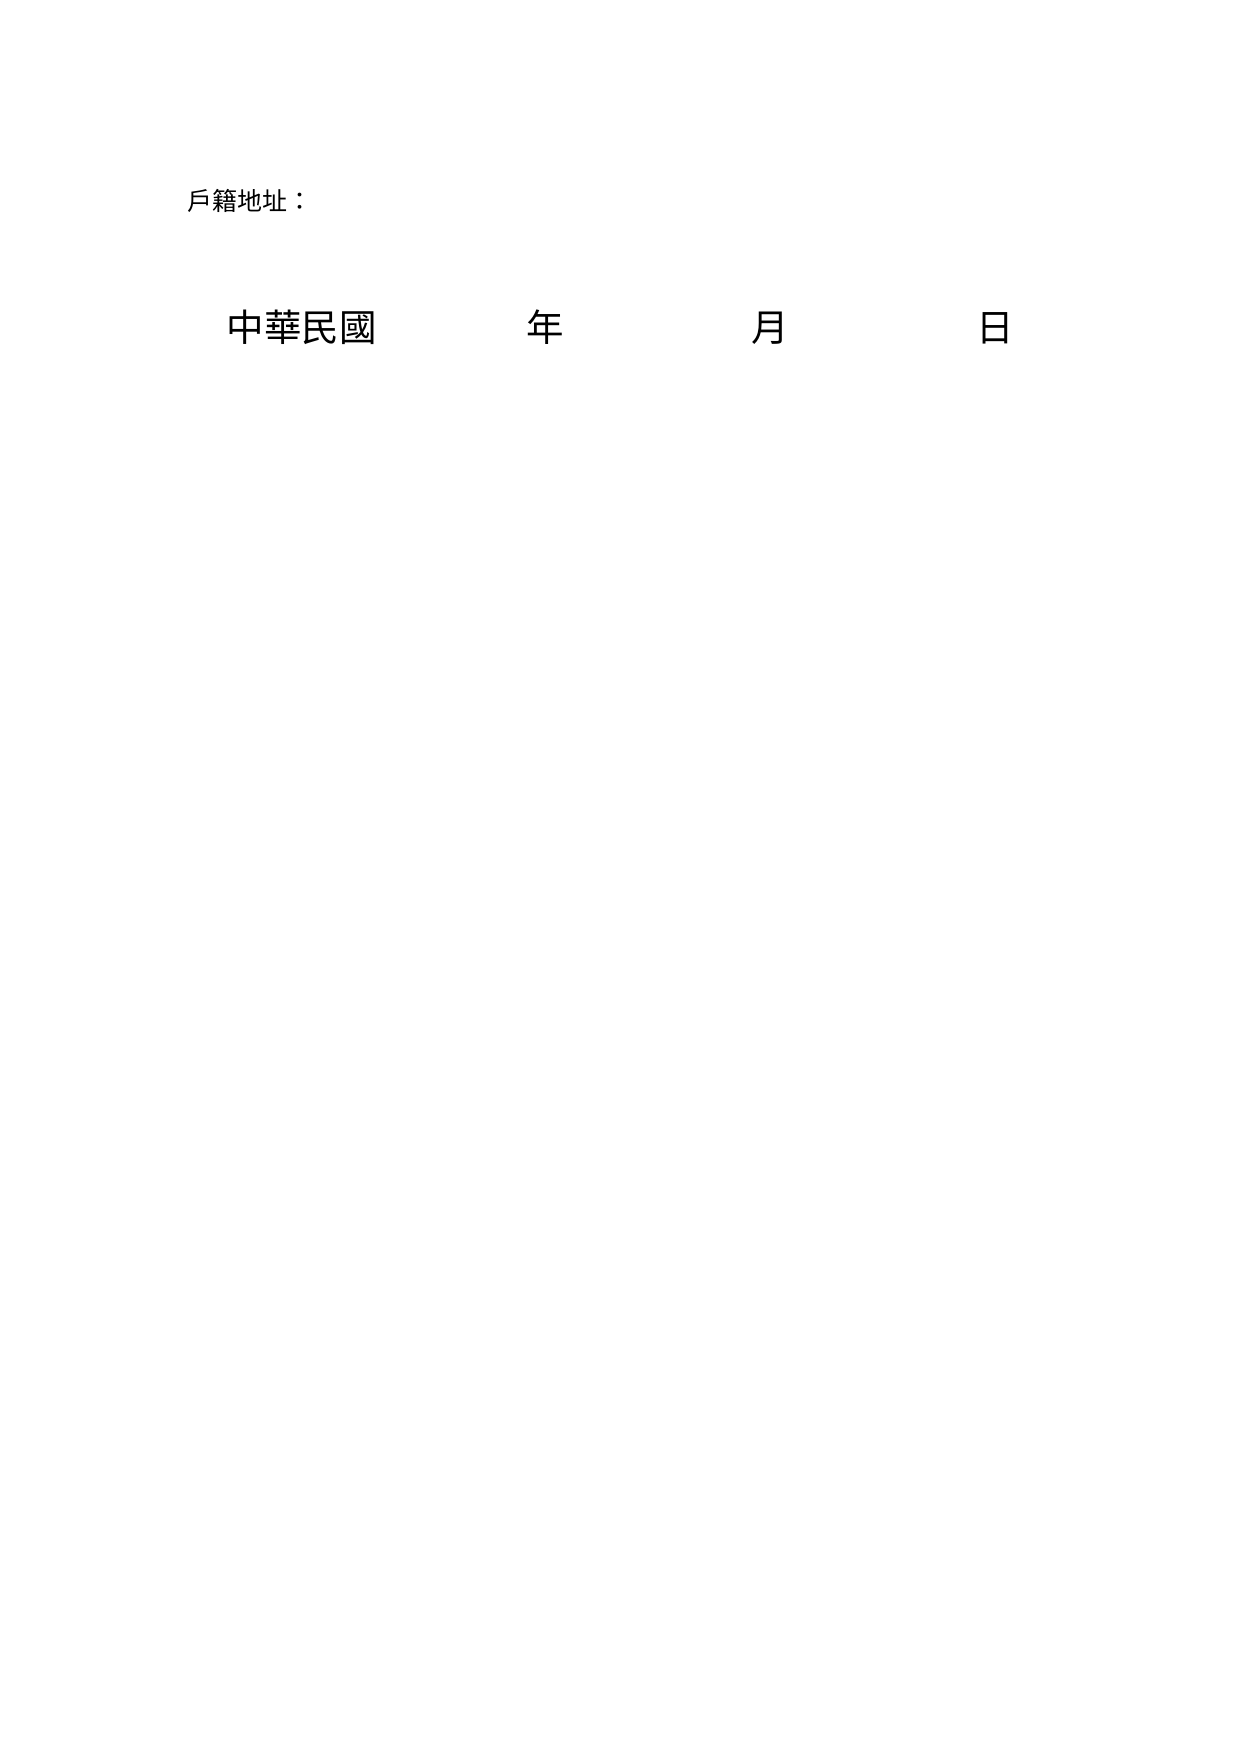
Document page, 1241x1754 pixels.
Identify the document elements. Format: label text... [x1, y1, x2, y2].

text 戶籍地址： [187, 158, 1053, 221]
text 中華民國 年 月 日 [187, 283, 1053, 346]
